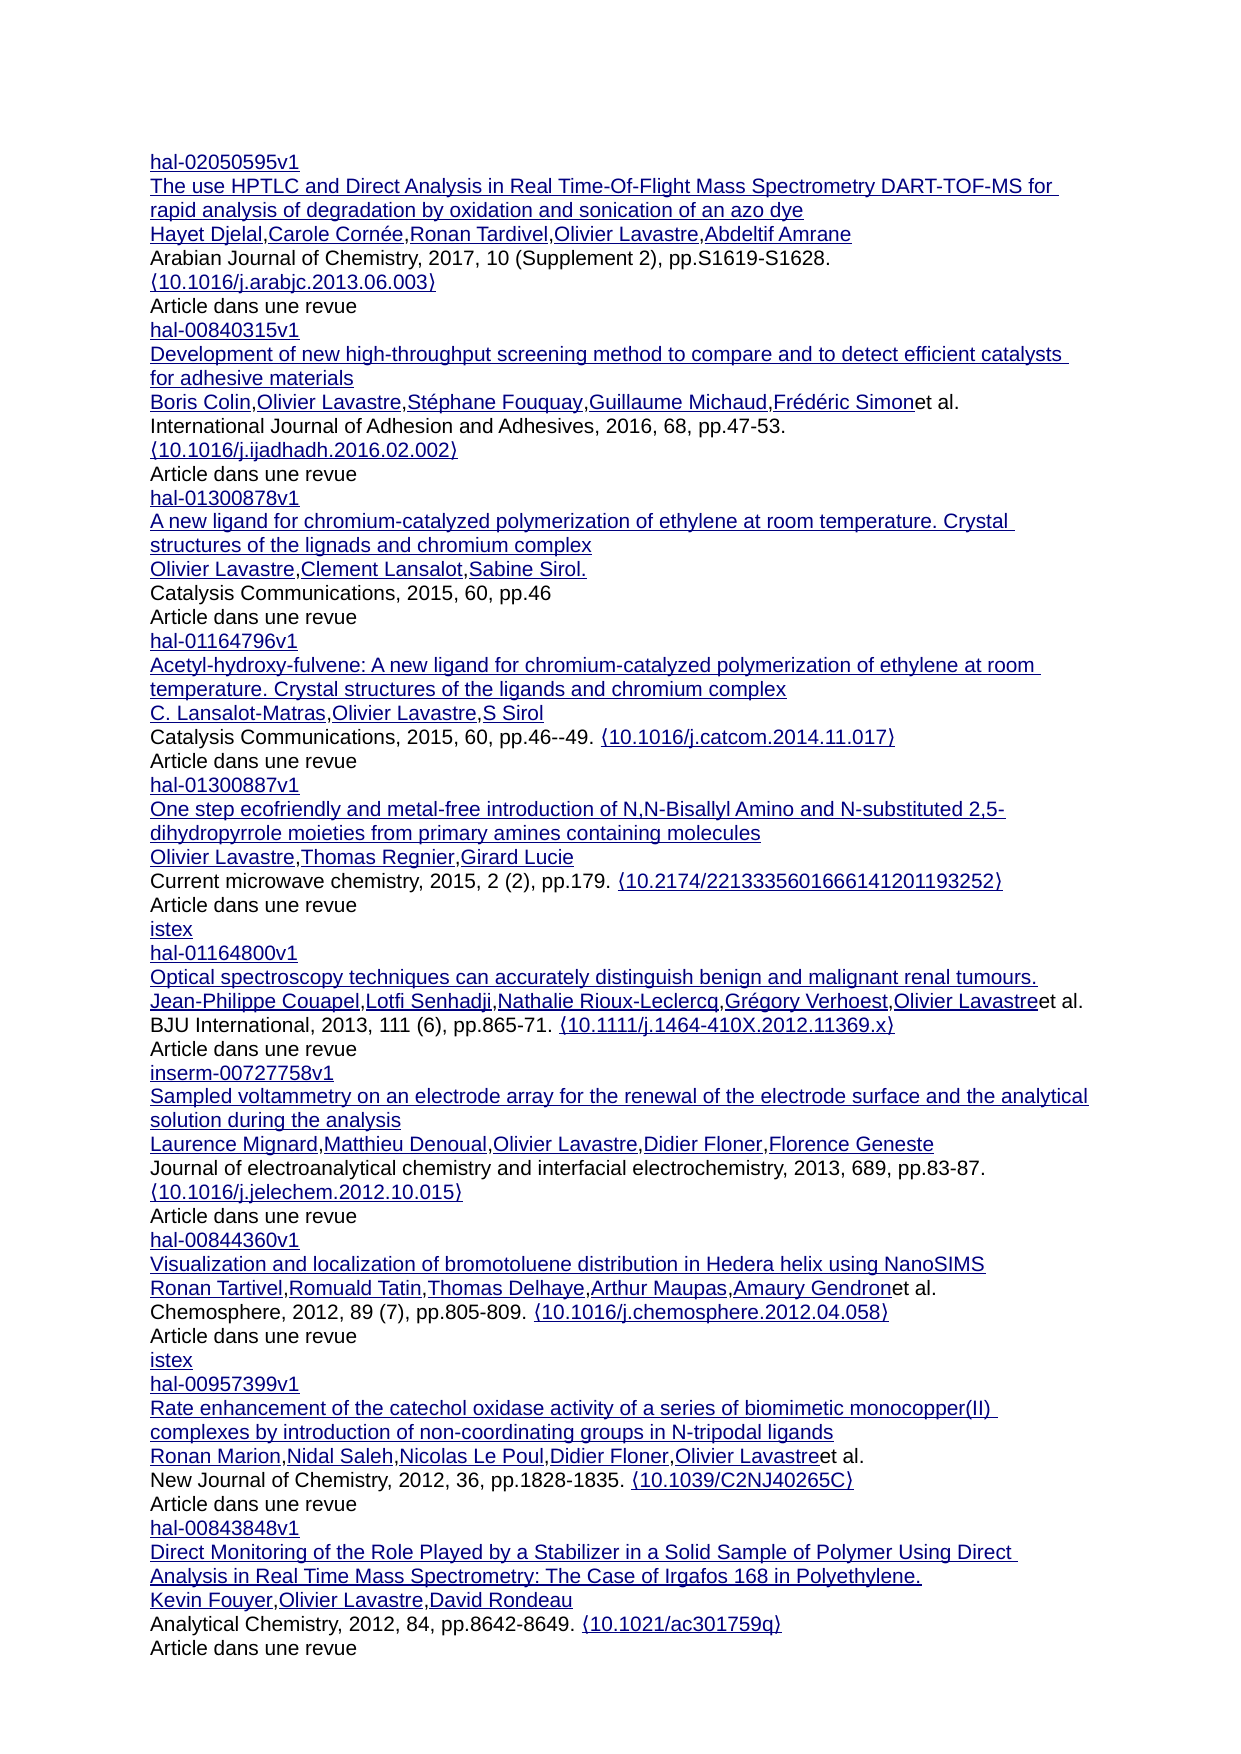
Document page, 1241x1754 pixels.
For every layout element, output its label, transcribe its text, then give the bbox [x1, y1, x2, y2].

table_cell Optical spectroscopy techniques can accurately distinguish benign and malignant renal tumours. Jean-Philippe Couapel,Lotfi Senhadji,Nathalie Rioux-Leclercq,Grégory Verhoest,Olivier Lavastreet al. BJU International, 2013, 111 (6), pp.865-71. ⟨10.1111/j.1464-410X.2012.11369.x⟩ Article dans une revue inserm-00727758v1 [150, 965, 1090, 1084]
table_cell A new ligand for chromium-catalyzed polymerization of ethylene at room temperature. Crystal structures of the lignads and chromium complex Olivier Lavastre,Clement Lansalot,Sabine Sirol. Catalysis Communications, 2015, 60, pp.46 Article dans une revue hal-01164796v1 [150, 509, 1090, 653]
table_cell hal-02050595v1 [150, 150, 1090, 174]
table_cell Development of new high-throughput screening method to compare and to detect efficient catalysts for adhesive materials Boris Colin,Olivier Lavastre,Stéphane Fouquay,Guillaume Michaud,Frédéric Simonet al. International Journal of Adhesion and Adhesives, 2016, 68, pp.47-53. ⟨10.1016/j.ijadhadh.2016.02.002⟩ Article dans une revue hal-01300878v1 [150, 342, 1090, 509]
table_cell Sampled voltammetry on an electrode array for the renewal of the electrode surface and the analytical solution during the analysis Laurence Mignard,Matthieu Denoual,Olivier Lavastre,Didier Floner,Florence Geneste Journal of electroanalytical chemistry and interfacial electrochemistry, 2013, 689, pp.83-87. ⟨10.1016/j.jelechem.2012.10.015⟩ Article dans une revue hal-00844360v1 [150, 1084, 1090, 1252]
table_cell One step ecofriendly and metal-free introduction of N,N-Bisallyl Amino and N-substituted 2,5-dihydropyrrole moieties from primary amines containing molecules Olivier Lavastre,Thomas Regnier,Girard Lucie Current microwave chemistry, 2015, 2 (2), pp.179. ⟨10.2174/2213335601666141201193252⟩ Article dans une revue istex hal-01164800v1 [150, 797, 1090, 964]
table_cell Direct Monitoring of the Role Played by a Stabilizer in a Solid Sample of Polymer Using Direct Analysis in Real Time Mass Spectrometry: The Case of Irgafos 168 in Polyethylene. Kevin Fouyer,Olivier Lavastre,David Rondeau Analytical Chemistry, 2012, 84, pp.8642-8649. ⟨10.1021/ac301759q⟩ Article dans une revue [150, 1540, 1090, 1659]
table_cell The use HPTLC and Direct Analysis in Real Time-Of-Flight Mass Spectrometry DART-TOF-MS for rapid analysis of degradation by oxidation and sonication of an azo dye Hayet Djelal,Carole Cornée,Ronan Tardivel,Olivier Lavastre,Abdeltif Amrane Arabian Journal of Chemistry, 2017, 10 (Supplement 2), pp.S1619-S1628. ⟨10.1016/j.arabjc.2013.06.003⟩ Article dans une revue hal-00840315v1 [150, 174, 1090, 342]
table_cell Acetyl-hydroxy-fulvene: A new ligand for chromium-catalyzed polymerization of ethylene at room temperature. Crystal structures of the ligands and chromium complex C. Lansalot-Matras,Olivier Lavastre,S Sirol Catalysis Communications, 2015, 60, pp.46--49. ⟨10.1016/j.catcom.2014.11.017⟩ Article dans une revue hal-01300887v1 [150, 653, 1090, 797]
table_cell Visualization and localization of bromotoluene distribution in Hedera helix using NanoSIMS Ronan Tartivel,Romuald Tatin,Thomas Delhaye,Arthur Maupas,Amaury Gendronet al. Chemosphere, 2012, 89 (7), pp.805-809. ⟨10.1016/j.chemosphere.2012.04.058⟩ Article dans une revue istex hal-00957399v1 [150, 1252, 1090, 1396]
table_cell Rate enhancement of the catechol oxidase activity of a series of biomimetic monocopper(II) complexes by introduction of non-coordinating groups in N-tripodal ligands Ronan Marion,Nidal Saleh,Nicolas Le Poul,Didier Floner,Olivier Lavastreet al. New Journal of Chemistry, 2012, 36, pp.1828-1835. ⟨10.1039/C2NJ40265C⟩ Article dans une revue hal-00843848v1 [150, 1396, 1090, 1539]
